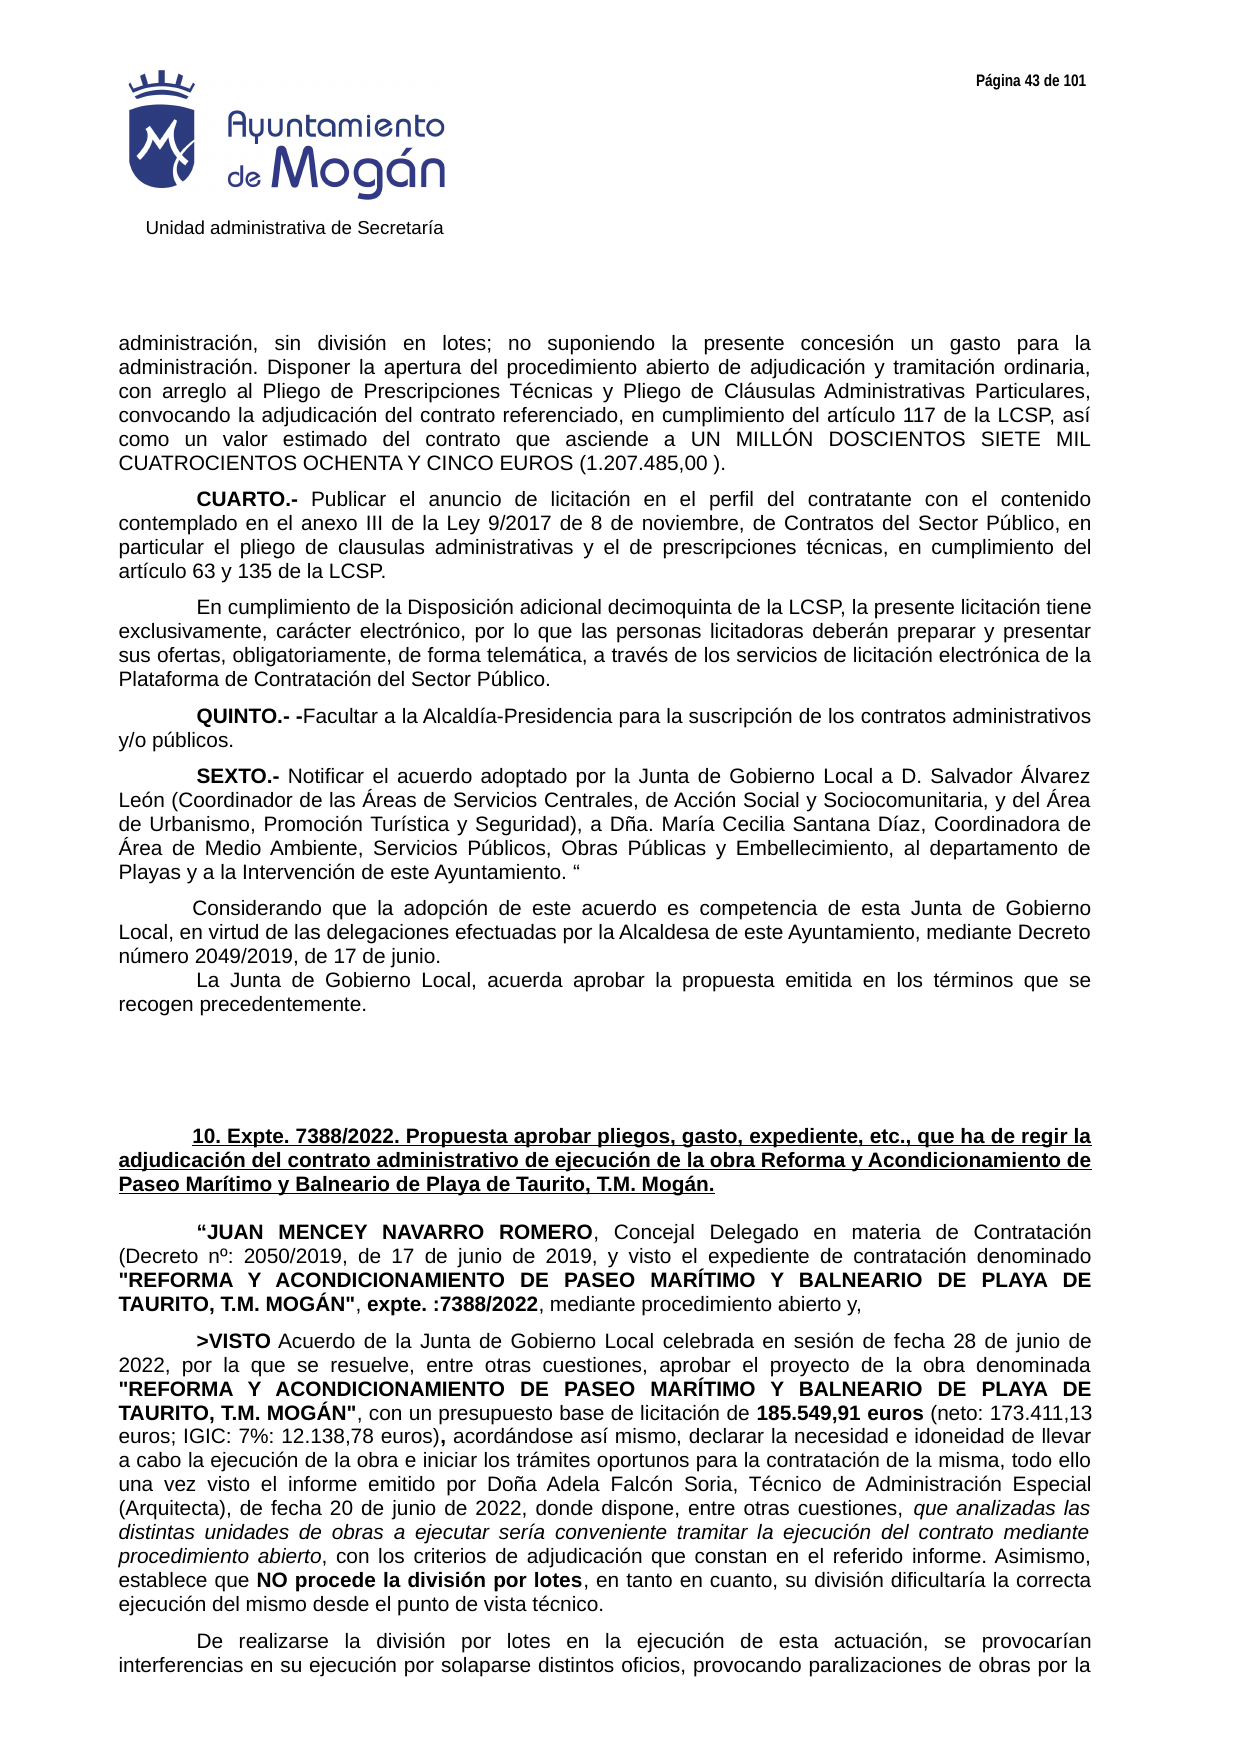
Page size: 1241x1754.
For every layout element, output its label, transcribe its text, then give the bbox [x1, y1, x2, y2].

text De realizarse la división por lotes en la ejecución de esta actuación, se provocarían interferencias en su ejecución por solaparse distintos oficios, provocando paralizaciones de obras por la [118, 1628, 1092, 1676]
text En cumplimiento de la Disposición adicional decimoquinta de la LCSP, la presente licitación tiene exclusivamente, carácter electrónico, por lo que las personas licitadoras deberán preparar y presentar sus ofertas, obligatoriamente, de forma telemática, a través de los servicios de licitación electrónica de la Plataforma de Contratación del Sector Público. [118, 595, 1092, 691]
text SEXTO.- Notificar el acuerdo adoptado por la Junta de Gobierno Local a D. Salvador Álvarez León (Coordinador de las Áreas de Servicios Centrales, de Acción Social y Sociocomunitaria, y del Área de Urbanismo, Promoción Turística y Seguridad), a Dña. María Cecilia Santana Díaz, Coordinadora de Área de Medio Ambiente, Servicios Públicos, Obras Públicas y Embellecimiento, al departamento de Playas y a la Intervención de este Ayuntamiento. “ [118, 764, 1092, 884]
text >VISTO Acuerdo de la Junta de Gobierno Local celebrada en sesión de fecha 28 de junio de 2022, por la que se resuelve, entre otras cuestiones, aprobar el proyecto de la obra denominada "REFORMA Y ACONDICIONAMIENTO DE PASEO MARÍTIMO Y BALNEARIO DE PLAYA DE TAURITO, T.M. MOGÁN", con un presupuesto base de licitación de 185.549,91 euros (neto: 173.411,13 euros; IGIC: 7%: 12.138,78 euros), acordándose así mismo, declarar la necesidad e idoneidad de llevar a cabo la ejecución de la obra e iniciar los trámites oportunos para la contratación de la misma, todo ello una vez visto el informe emitido por Doña Adela Falcón Soria, Técnico de Administración Especial (Arquitecta), de fecha 20 de junio de 2022, donde dispone, entre otras cuestiones, que analizadas las distintas unidades de obras a ejecutar sería conveniente tramitar la ejecución del contrato mediante procedimiento abierto, con los criterios de adjudicación que constan en el referido informe. Asimismo, establece que NO procede la división por lotes, en tanto en cuanto, su división dificultaría la correcta ejecución del mismo desde el punto de vista técnico. [118, 1328, 1092, 1616]
text La Junta de Gobierno Local, acuerda aprobar la propuesta emitida en los términos que se recogen precedentemente. [118, 968, 1092, 1016]
picture [128, 70, 445, 206]
text 10. Expte. 7388/2022. Propuesta aprobar pliegos, gasto, expediente, etc., que ha de regir la adjudicación del contrato administrativo de ejecución de la obra Reforma y Acondicionamiento de [118, 1124, 1092, 1169]
text Considerando que la adopción de este acuerdo es competencia de esta Junta de Gobierno Local, en virtud de las delegaciones efectuadas por la Alcaldesa de este Ayuntamiento, mediante Decreto número 2049/2019, de 17 de junio. [118, 896, 1092, 968]
text “JUAN MENCEY NAVARRO ROMERO, Concejal Delegado en materia de Contratación (Decreto nº: 2050/2019, de 17 de junio de 2019, y visto el expediente de contratación denominado "REFORMA Y ACONDICIONAMIENTO DE PASEO MARÍTIMO Y BALNEARIO DE PLAYA DE TAURITO, T.M. MOGÁN", expte. :7388/2022, mediante procedimiento abierto y, [118, 1220, 1092, 1316]
text QUINTO.- -Facultar a la Alcaldía-Presidencia para la suscripción de los contratos administrativos y/o públicos. [118, 703, 1092, 751]
text Paseo Marítimo y Balneario de Playa de Taurito, T.M. Mogán. [118, 1170, 1092, 1196]
text administración, sin división en lotes; no suponiendo la presente concesión un gasto para la administración. Disponer la apertura del procedimiento abierto de adjudicación y tramitación ordinaria, con arreglo al Pliego de Prescripciones Técnicas y Pliego de Cláusulas Administrativas Particulares, convocando la adjudicación del contrato referenciado, en cumplimiento del artículo 117 de la LCSP, así como un valor estimado del contrato que asciende a UN MILLÓN DOSCIENTOS SIETE MIL CUATROCIENTOS OCHENTA Y CINCO EUROS (1.207.485,00 ). [118, 331, 1092, 474]
text CUARTO.- Publicar el anuncio de licitación en el perfil del contratante con el contenido contemplado en el anexo III de la Ley 9/2017 de 8 de noviembre, de Contratos del Sector Público, en particular el pliego de clausulas administrativas y el de prescripciones técnicas, en cumplimiento del artículo 63 y 135 de la LCSP. [118, 487, 1092, 583]
